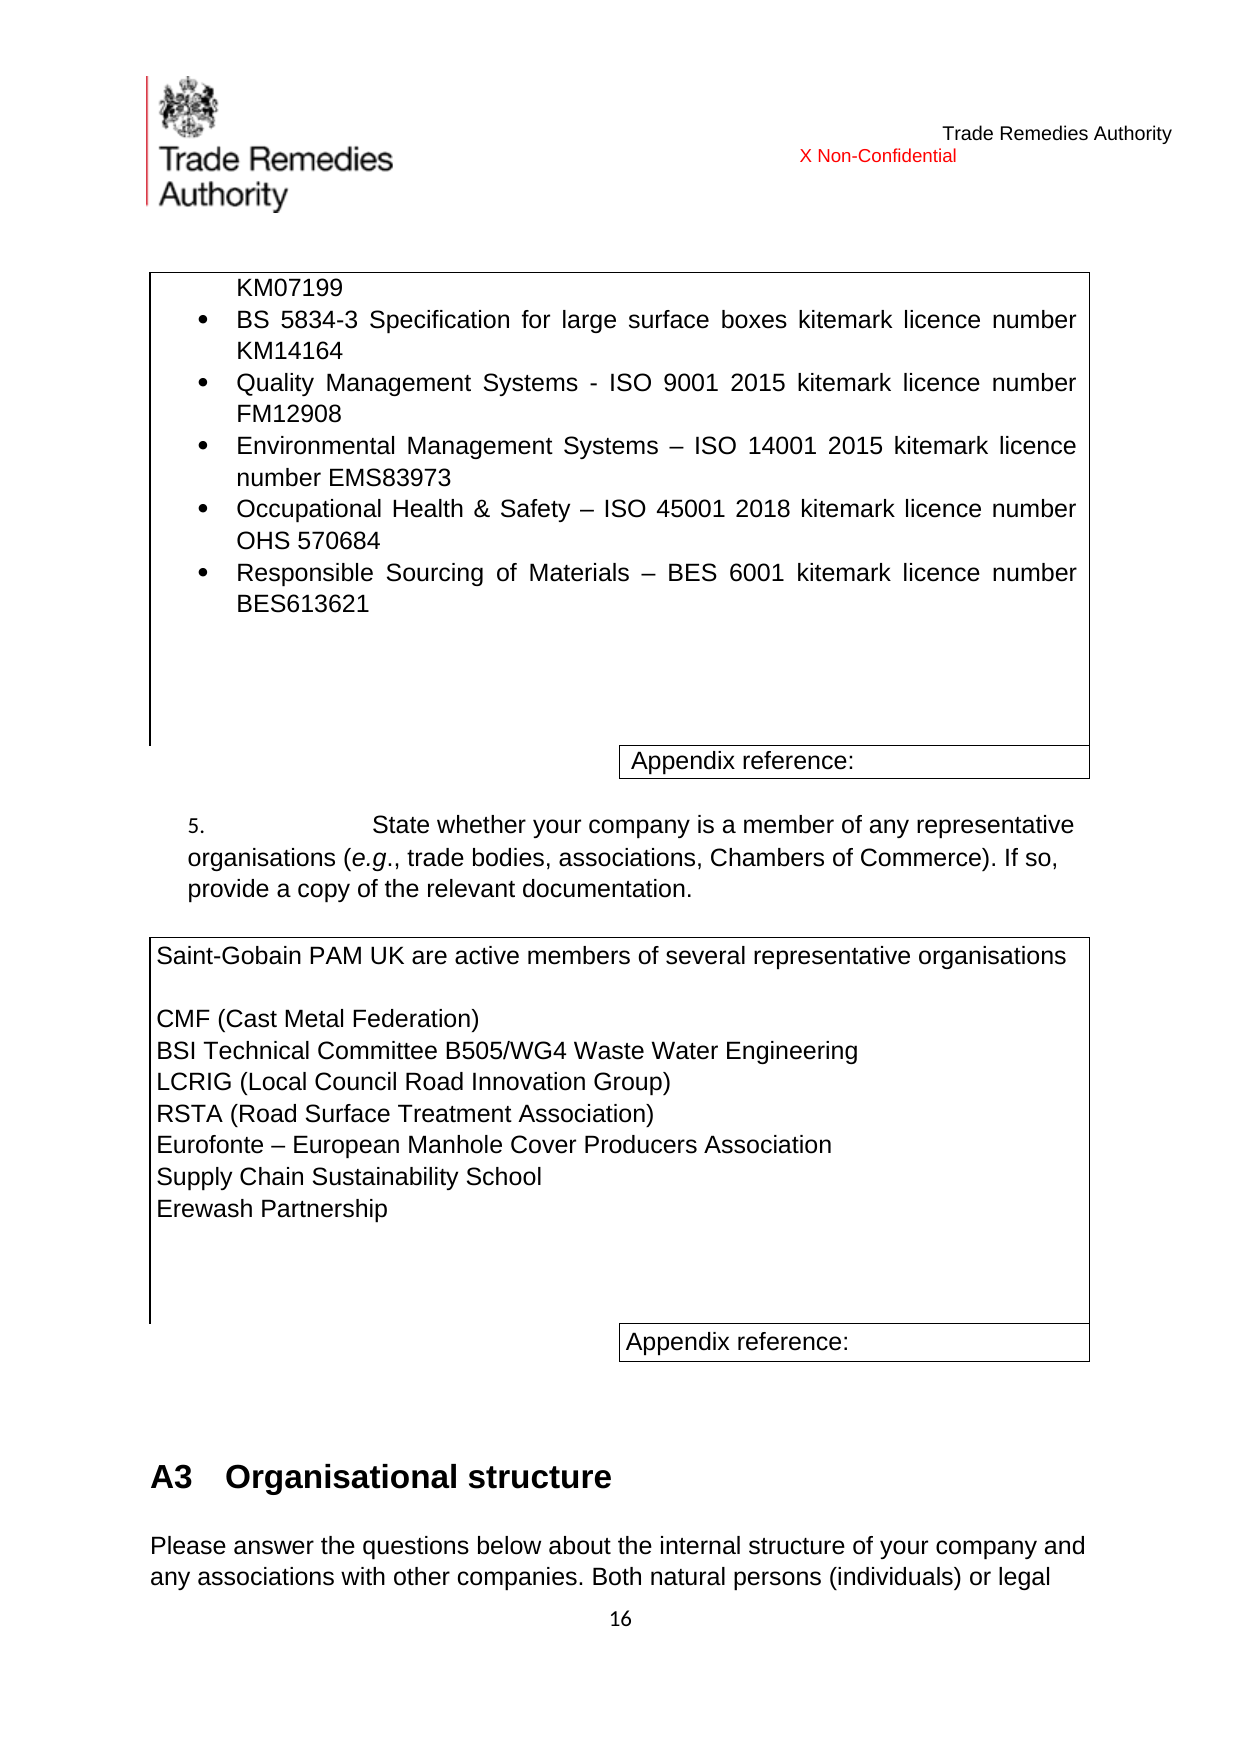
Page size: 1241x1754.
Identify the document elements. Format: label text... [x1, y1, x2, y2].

table_header Saint-Gobain PAM UK are active members of several representative organisations CMF (Cast Metal Federation) BSI Technical Committee B505/WG4 Waste Water Engineering LCRIG (Local Council Road Innovation Group) RSTA (Road Surface Treatment Association) Eurofonte – European Manhole Cover Producers Association Supply Chain Sustainability School Erewash Partnership [151, 938, 1089, 1323]
subtitle A3 Organisational structure [150, 1457, 1090, 1495]
table_header Our products and manufacturing processes are 3rd party inspected, verified and kite marked by the BSi in accordance with the following. Access Covers and Gully Gratings – BS EN124 Pt2: 2015 kitemark licence number KM30794 BS 5834-2 Specification for small surface boxes kitemark licence number KM07199 BS 5834-3 Specification for large surface boxes kitemark licence number KM14164 Quality Management Systems - ISO 9001 2015 kitemark licence number FM12908 Environmental Management Systems – ISO 14001 2015 kitemark licence number EMS83973 Occupational Health & Safety – ISO 45001 2018 kitemark licence number OHS 570684 Responsible Sourcing of Materials – BES 6001 kitemark licence number BES613621 [151, 273, 1089, 745]
list State whether your company is a member of any representative organisations (e.g., trade bodies, associations, Chambers of Commerce). If so, provide a copy of the relevant documentation. [187, 811, 1090, 903]
table_cell [150, 746, 619, 778]
table_cell Appendix reference: [620, 746, 1089, 778]
table_cell Appendix reference: [620, 1324, 1089, 1361]
table_cell [150, 1324, 619, 1361]
text Please answer the questions below about the internal structure of your company and any associations with other companies. Both natural persons (individuals) or legal [150, 1531, 1090, 1591]
